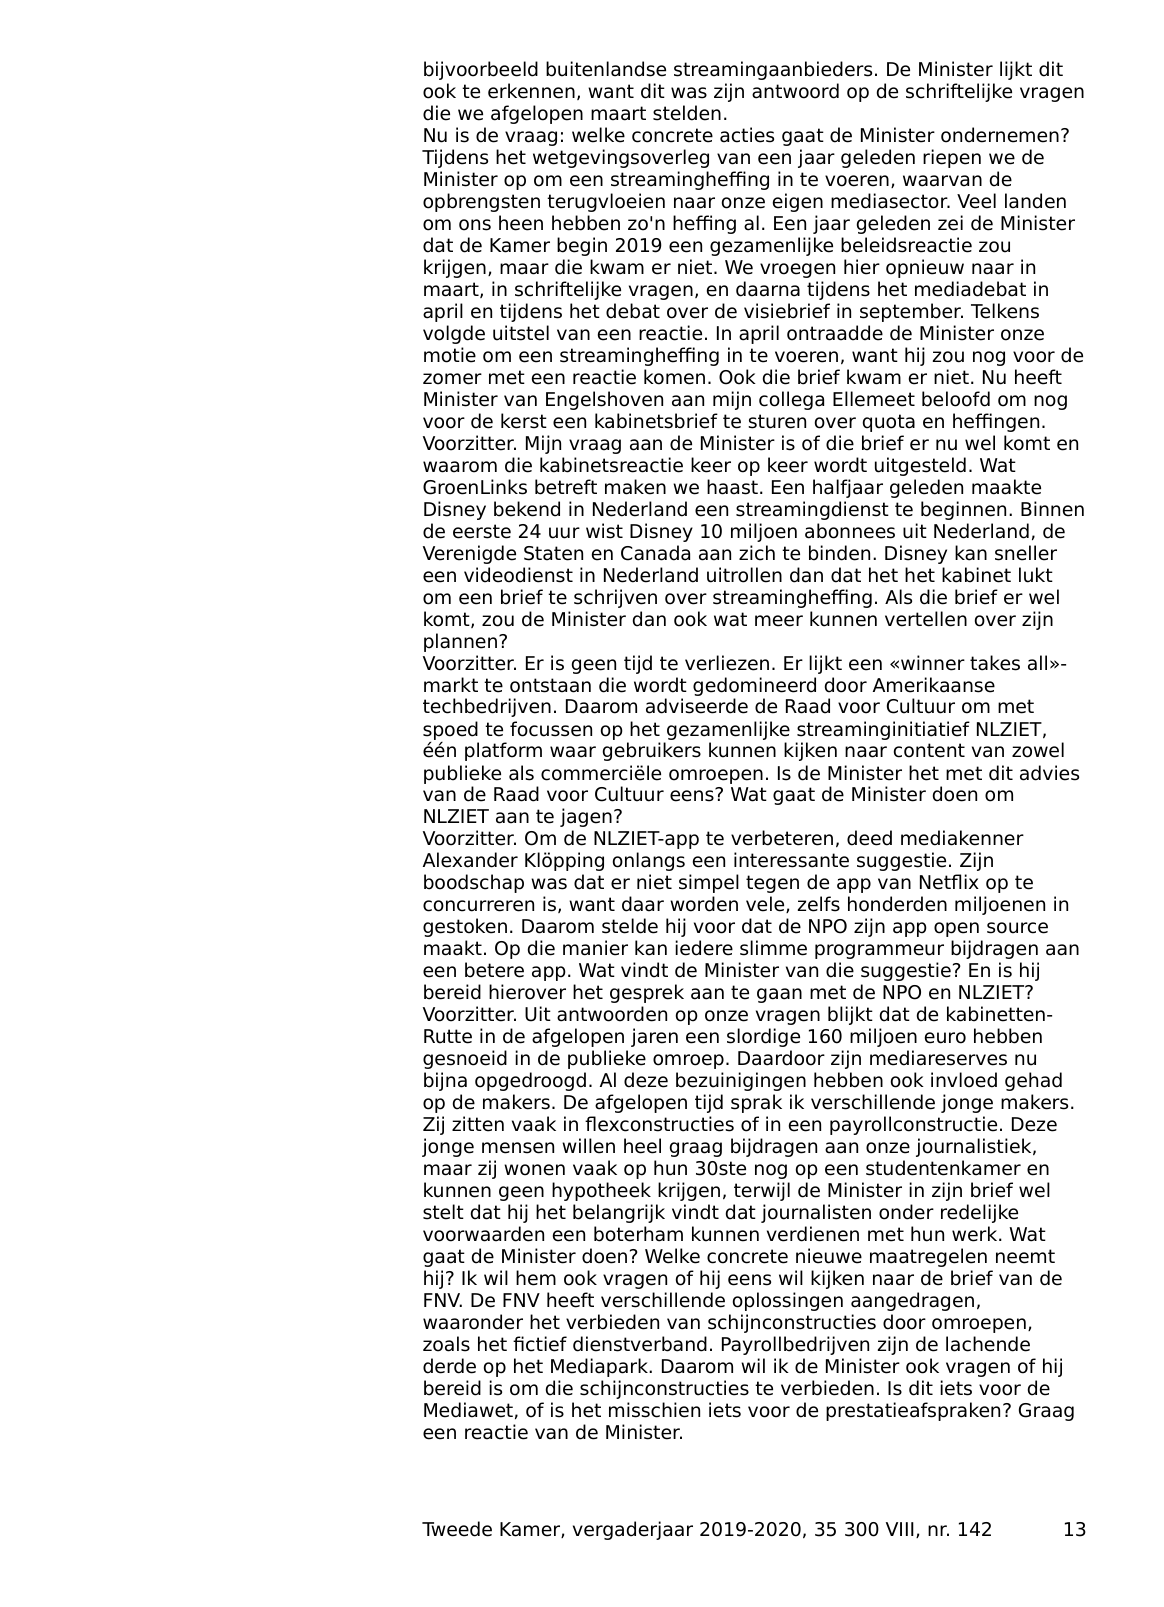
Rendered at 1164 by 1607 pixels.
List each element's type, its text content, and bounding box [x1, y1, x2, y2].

text Voorzitter. Er is geen tijd te verliezen. Er lijkt een «winner takes all»-markt te ontstaan die wordt gedomineerd door Amerikaanse techbedrijven. Daarom adviseerde de Raad voor Cultuur om met spoed te focussen op het gezamenlijke streaminginitiatief NLZIET, één platform waar gebruikers kunnen kijken naar content van zowel publieke als commerciële omroepen. Is de Minister het met dit advies van de Raad voor Cultuur eens? Wat gaat de Minister doen om NLZIET aan te jagen? [422, 652, 1087, 828]
text Voorzitter. Uit antwoorden op onze vragen blijkt dat de kabinetten-Rutte in de afgelopen jaren een slordige 160 miljoen euro hebben gesnoeid in de publieke omroep. Daardoor zijn mediareserves nu bijna opgedroogd. Al deze bezuinigingen hebben ook invloed gehad op de makers. De afgelopen tijd sprak ik verschillende jonge makers. Zij zitten vaak in flexconstructies of in een payrollconstructie. Deze jonge mensen willen heel graag bijdragen aan onze journalistiek, maar zij wonen vaak op hun 30ste nog op een studentenkamer en kunnen geen hypotheek krijgen, terwijl de Minister in zijn brief wel stelt dat hij het belangrijk vindt dat journalisten onder redelijke voorwaarden een boterham kunnen verdienen met hun werk. Wat gaat de Minister doen? Welke concrete nieuwe maatregelen neemt hij? Ik wil hem ook vragen of hij eens wil kijken naar de brief van de FNV. De FNV heeft verschillende oplossingen aangedragen, waaronder het verbieden van schijnconstructies door omroepen, zoals het fictief dienstverband. Payrollbedrijven zijn de lachende derde op het Mediapark. Daarom wil ik de Minister ook vragen of hij bereid is om die schijnconstructies te verbieden. Is dit iets voor de Mediawet, of is het misschien iets voor de prestatieafspraken? Graag een reactie van de Minister. [422, 1004, 1087, 1444]
text bijvoorbeeld buitenlandse streamingaanbieders. De Minister lijkt dit ook te erkennen, want dit was zijn antwoord op de schriftelijke vragen die we afgelopen maart stelden. [422, 59, 1087, 125]
text Voorzitter. Mijn vraag aan de Minister is of die brief er nu wel komt en waarom die kabinetsreactie keer op keer wordt uitgesteld. Wat GroenLinks betreft maken we haast. Een halfjaar geleden maakte Disney bekend in Nederland een streamingdienst te beginnen. Binnen de eerste 24 uur wist Disney 10 miljoen abonnees uit Nederland, de Verenigde Staten en Canada aan zich te binden. Disney kan sneller een videodienst in Nederland uitrollen dan dat het het kabinet lukt om een brief te schrijven over streamingheffing. Als die brief er wel komt, zou de Minister dan ook wat meer kunnen vertellen over zijn plannen? [422, 433, 1087, 652]
text Voorzitter. Om de NLZIET-app te verbeteren, deed mediakenner Alexander Klöpping onlangs een interessante suggestie. Zijn boodschap was dat er niet simpel tegen de app van Netflix op te concurreren is, want daar worden vele, zelfs honderden miljoenen in gestoken. Daarom stelde hij voor dat de NPO zijn app open source maakt. Op die manier kan iedere slimme programmeur bijdragen aan een betere app. Wat vindt de Minister van die suggestie? En is hij bereid hierover het gesprek aan te gaan met de NPO en NLZIET? [422, 828, 1087, 1004]
text Nu is de vraag: welke concrete acties gaat de Minister ondernemen? Tijdens het wetgevingsoverleg van een jaar geleden riepen we de Minister op om een streamingheffing in te voeren, waarvan de opbrengsten terugvloeien naar onze eigen mediasector. Veel landen om ons heen hebben zo'n heffing al. Een jaar geleden zei de Minister dat de Kamer begin 2019 een gezamenlijke beleidsreactie zou krijgen, maar die kwam er niet. We vroegen hier opnieuw naar in maart, in schriftelijke vragen, en daarna tijdens het mediadebat in april en tijdens het debat over de visiebrief in september. Telkens volgde uitstel van een reactie. In april ontraadde de Minister onze motie om een streamingheffing in te voeren, want hij zou nog voor de zomer met een reactie komen. Ook die brief kwam er niet. Nu heeft Minister van Engelshoven aan mijn collega Ellemeet beloofd om nog voor de kerst een kabinetsbrief te sturen over quota en heffingen. [422, 125, 1087, 433]
